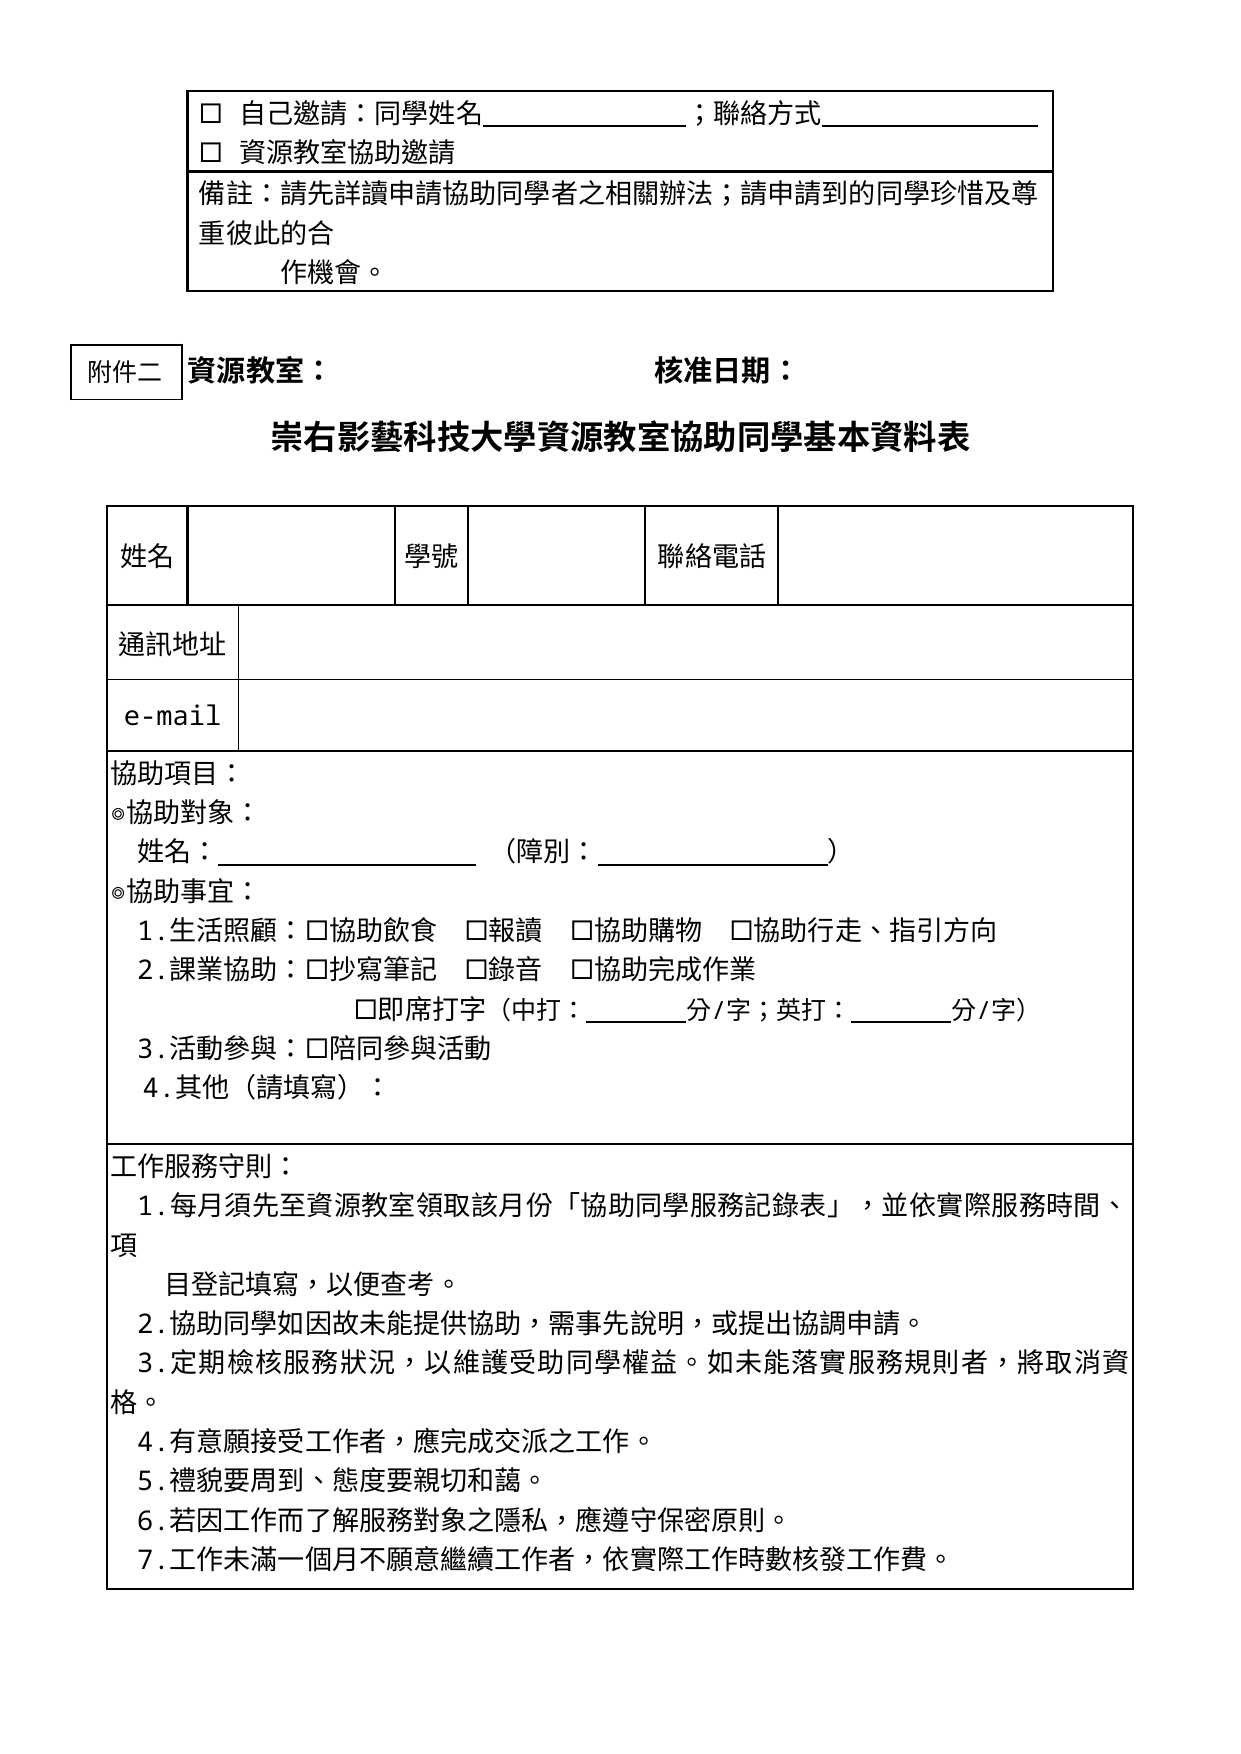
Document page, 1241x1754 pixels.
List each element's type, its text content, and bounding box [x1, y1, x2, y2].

table_cell 備註：請先詳讀申請協助同學者之相關辦法；請申請到的同學珍惜及尊重彼此的合 作機會。 [189, 173, 1052, 290]
table_header [779, 507, 1132, 603]
table_header [469, 507, 644, 603]
table_cell 協助項目： ◎協助對象： 姓名： （障別： ） ◎協助事宜： 1.生活照顧：協助飲食 報讀 協助購物 協助行走、指引方向 2.課業協助：抄寫筆記 錄音 協助完成作業 即席打字（中打： 分/字；英打： 分/字） 3.活動參與：陪同參與活動 4.其他（請填寫）： [108, 752, 1132, 1143]
table_header 姓名 [108, 507, 186, 603]
table_header 學號 [396, 507, 467, 603]
table_header 聯絡電話 [646, 507, 777, 603]
text 資源教室： 核准日期： [187, 348, 1053, 390]
table_cell [239, 606, 1132, 679]
table_cell  自己邀請：同學姓名 ；聯絡方式  資源教室協助邀請 [189, 92, 1052, 170]
table_cell [239, 680, 1132, 749]
table_cell 通訊地址 [108, 606, 238, 679]
text [72, 346, 181, 399]
table_header [189, 507, 394, 603]
text 附件二 [87, 353, 166, 389]
table_cell e-mail [108, 680, 238, 749]
text 崇右影藝科技大學資源教室協助同學基本資料表 [187, 411, 1053, 459]
table_cell 工作服務守則： 1.每月須先至資源教室領取該月份「協助同學服務記錄表」，並依實際服務時間、項 目登記填寫，以便查考。 2.協助同學如因故未能提供協助，需事先說明，或提出協調申請。 3.定期檢核服務狀況，以維護受助同學權益。如未能落實服務規則者，將取消資格。 4.有意願接受工作者，應完成交派之工作。 5.禮貌要周到、態度要親切和藹。 6.若因工作而了解服務對象之隱私，應遵守保密原則。 7.工作未滿一個月不願意繼續工作者，依實際工作時數核發工作費。 [108, 1145, 1132, 1587]
